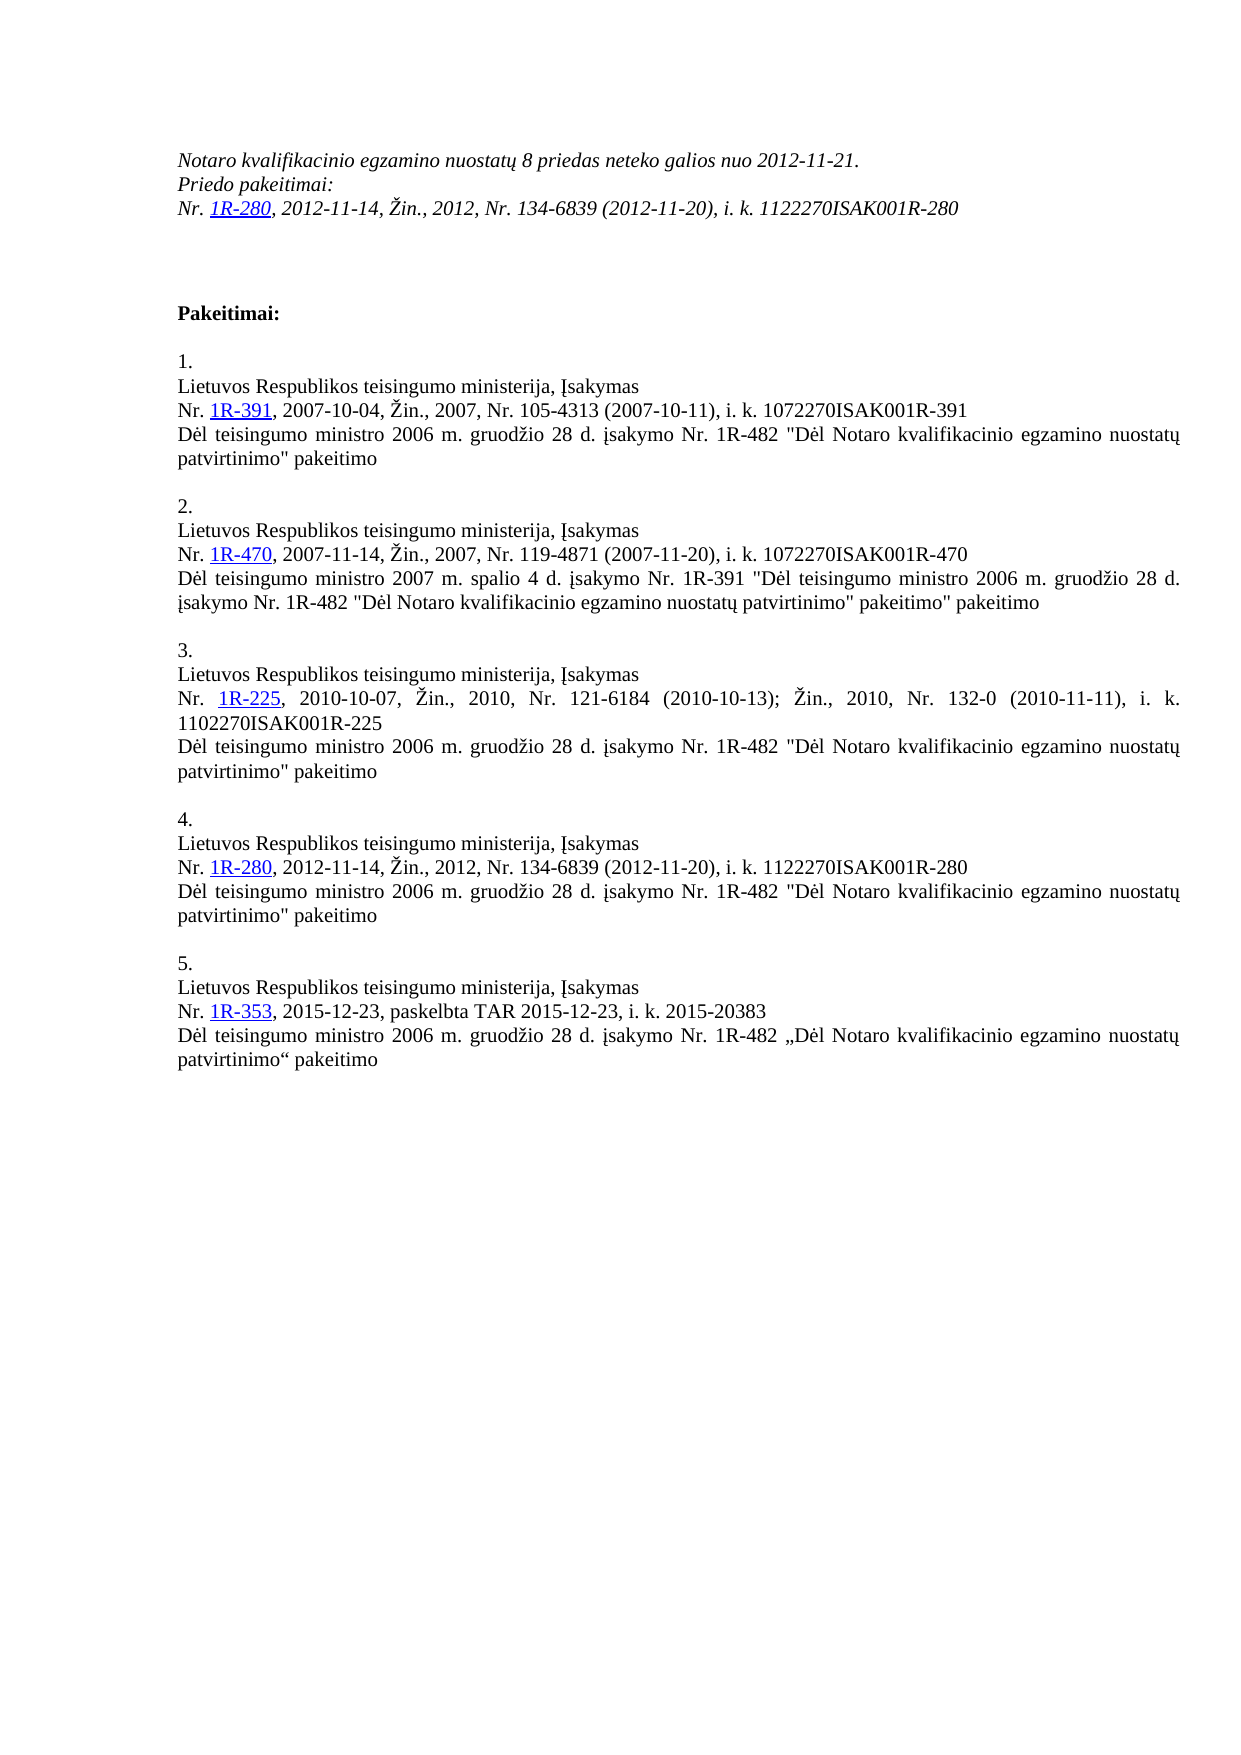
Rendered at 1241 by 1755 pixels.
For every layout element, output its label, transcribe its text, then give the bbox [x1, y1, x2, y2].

text Notaro kvalifikacinio egzamino nuostatų 8 priedas neteko galios nuo 2012-11-21. [177, 148, 1181, 172]
text 1. [177, 349, 1181, 373]
text Pakeitimai: [177, 301, 1181, 325]
text Dėl teisingumo ministro 2006 m. gruodžio 28 d. įsakymo Nr. 1R-482 "Dėl Notaro kvalifikacinio egzamino nuostatų patvirtinimo" pakeitimo [177, 422, 1181, 470]
text Lietuvos Respublikos teisingumo ministerija, Įsakymas [177, 662, 1181, 686]
text Lietuvos Respublikos teisingumo ministerija, Įsakymas [177, 373, 1181, 398]
text Dėl teisingumo ministro 2006 m. gruodžio 28 d. įsakymo Nr. 1R-482 „Dėl Notaro kvalifikacinio egzamino nuostatų patvirtinimo“ pakeitimo [177, 1023, 1181, 1071]
text Lietuvos Respublikos teisingumo ministerija, Įsakymas [177, 975, 1181, 999]
text Nr. 1R-225, 2010-10-07, Žin., 2010, Nr. 121-6184 (2010-10-13); Žin., 2010, Nr. 132-0 (2010-11-11), i. k. 1102270ISAK001R-225 [177, 686, 1181, 734]
text 3. [177, 638, 1181, 662]
text 2. [177, 494, 1181, 518]
text 4. [177, 807, 1181, 831]
text Nr. 1R-280, 2012-11-14, Žin., 2012, Nr. 134-6839 (2012-11-20), i. k. 1122270ISAK001R-280 [177, 196, 1181, 220]
text Nr. 1R-391, 2007-10-04, Žin., 2007, Nr. 105-4313 (2007-10-11), i. k. 1072270ISAK001R-391 [177, 398, 1181, 422]
text Priedo pakeitimai: [177, 172, 1181, 196]
text Nr. 1R-470, 2007-11-14, Žin., 2007, Nr. 119-4871 (2007-11-20), i. k. 1072270ISAK001R-470 [177, 542, 1181, 566]
text Nr. 1R-280, 2012-11-14, Žin., 2012, Nr. 134-6839 (2012-11-20), i. k. 1122270ISAK001R-280 [177, 855, 1181, 879]
text Nr. 1R-353, 2015-12-23, paskelbta TAR 2015-12-23, i. k. 2015-20383 [177, 999, 1181, 1023]
text Lietuvos Respublikos teisingumo ministerija, Įsakymas [177, 518, 1181, 542]
text Dėl teisingumo ministro 2006 m. gruodžio 28 d. įsakymo Nr. 1R-482 "Dėl Notaro kvalifikacinio egzamino nuostatų patvirtinimo" pakeitimo [177, 734, 1181, 783]
text 5. [177, 951, 1181, 975]
text Dėl teisingumo ministro 2007 m. spalio 4 d. įsakymo Nr. 1R-391 "Dėl teisingumo ministro 2006 m. gruodžio 28 d. įsakymo Nr. 1R-482 "Dėl Notaro kvalifikacinio egzamino nuostatų patvirtinimo" pakeitimo" pakeitimo [177, 566, 1181, 614]
text Lietuvos Respublikos teisingumo ministerija, Įsakymas [177, 831, 1181, 855]
text Dėl teisingumo ministro 2006 m. gruodžio 28 d. įsakymo Nr. 1R-482 "Dėl Notaro kvalifikacinio egzamino nuostatų patvirtinimo" pakeitimo [177, 879, 1181, 927]
